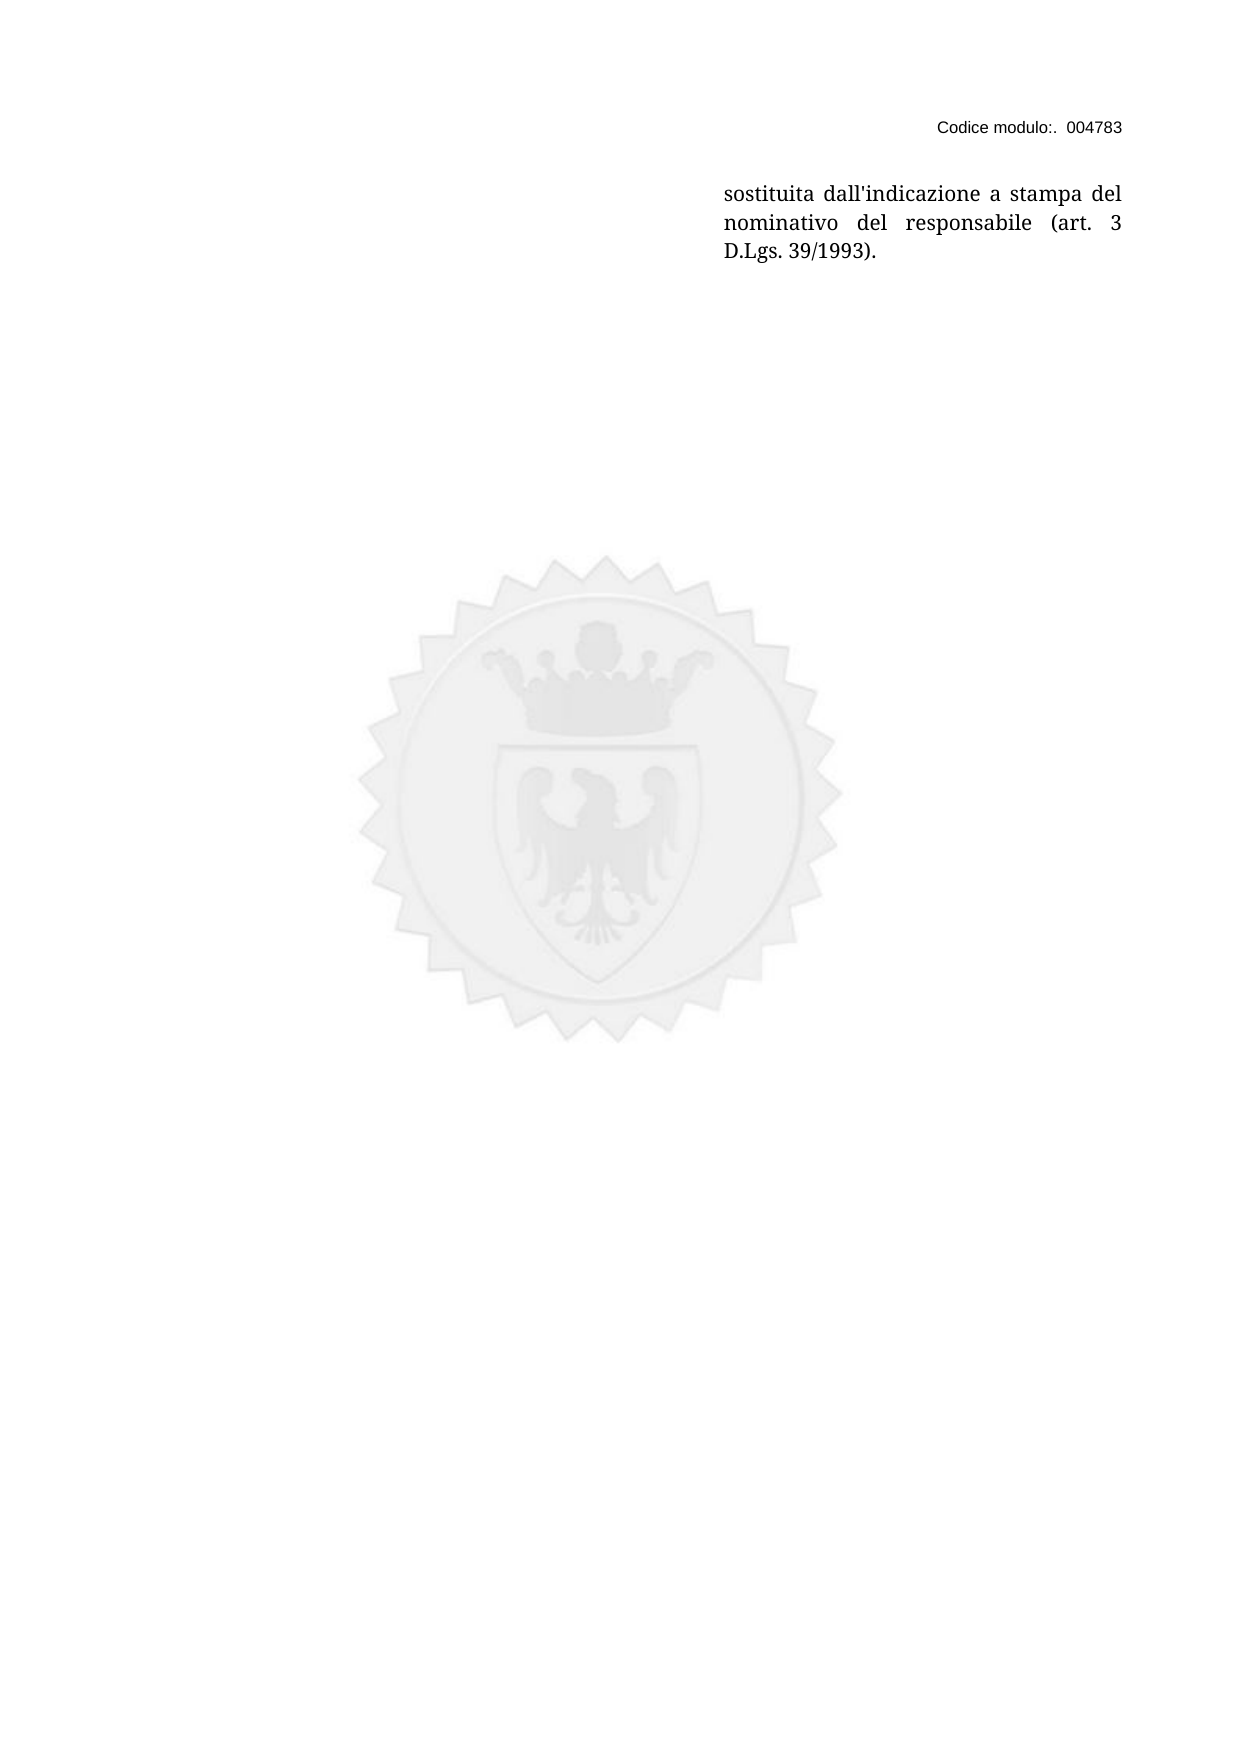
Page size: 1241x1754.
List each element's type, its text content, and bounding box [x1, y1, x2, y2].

picture [118, 117, 1122, 1636]
text sostituita dall'indicazione a stampa del nominativo del responsabile (art. 3 D.Lgs. 39/1993). [723, 179, 1122, 264]
